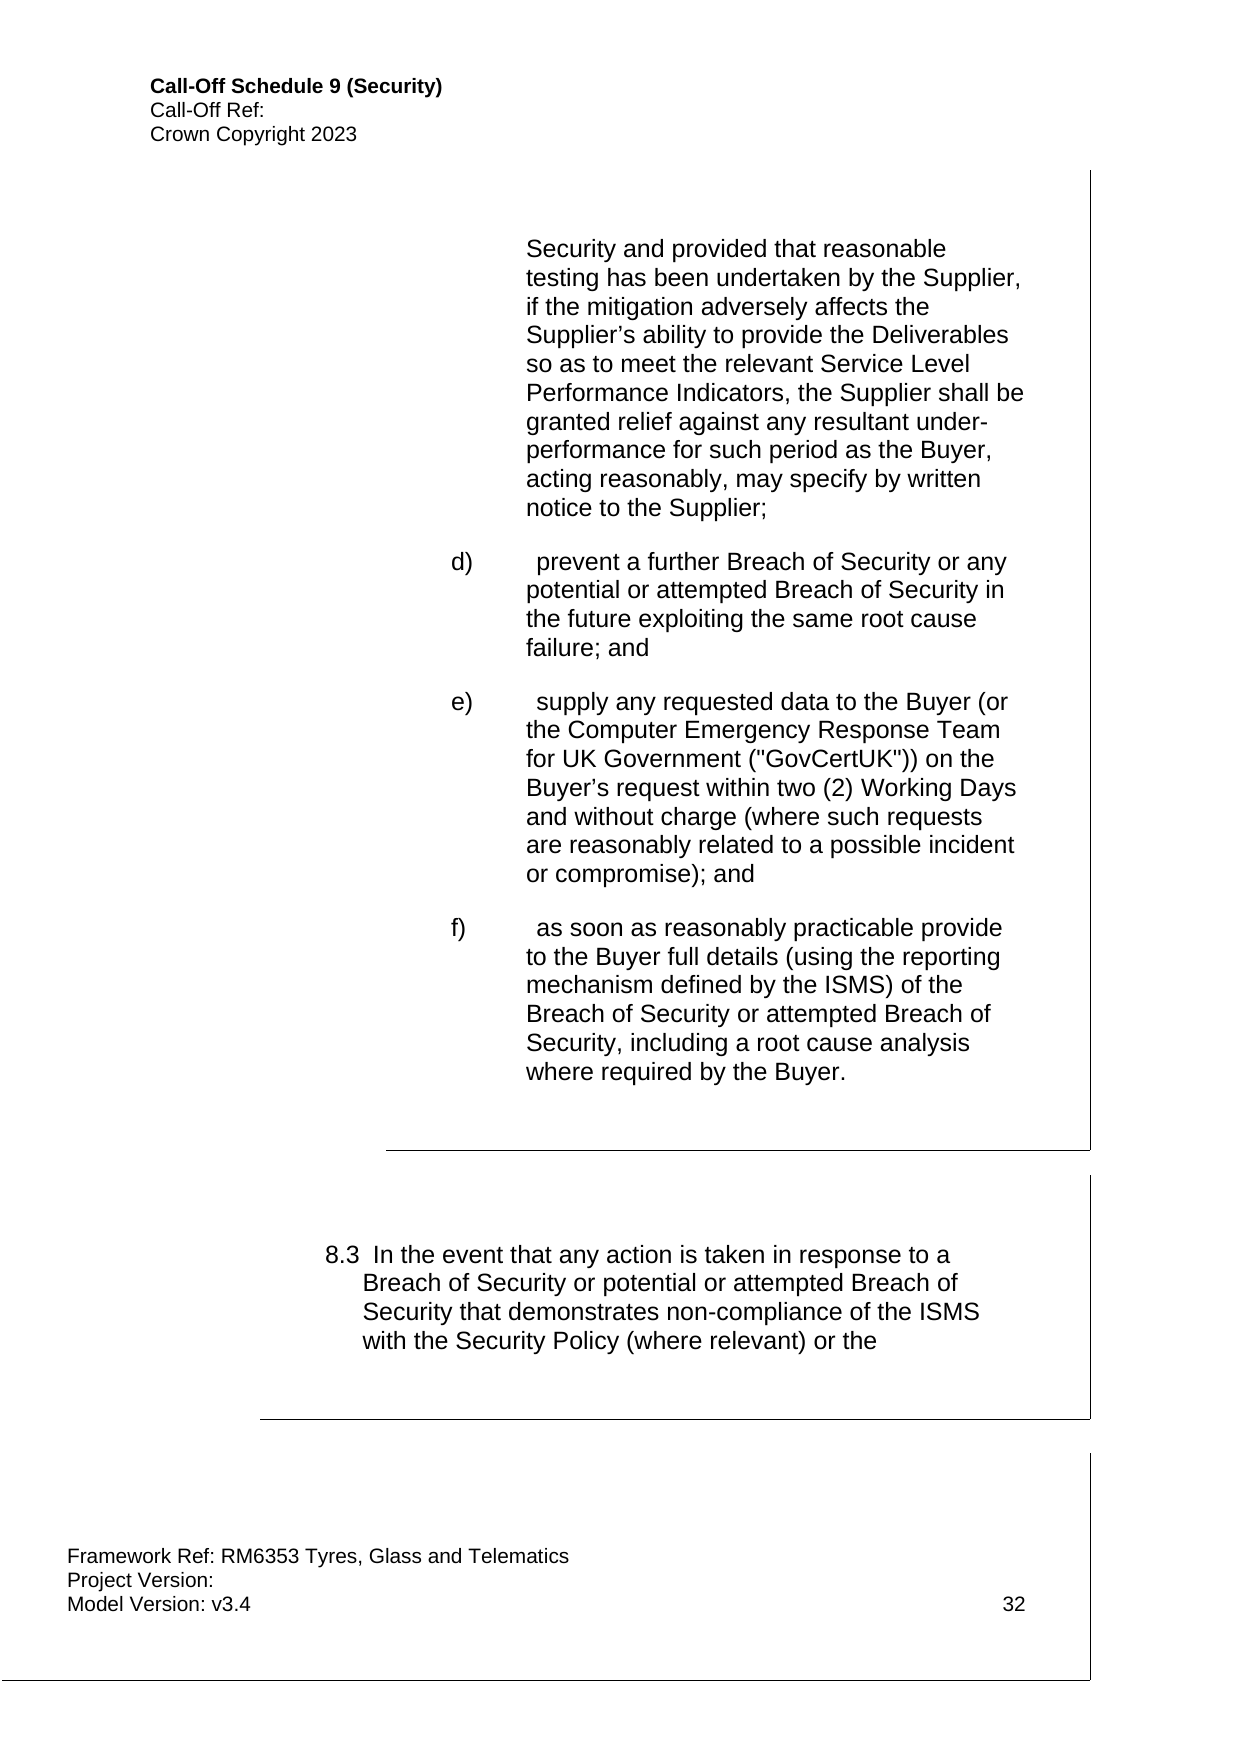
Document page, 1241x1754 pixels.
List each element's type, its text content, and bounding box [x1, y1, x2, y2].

list prevent a further Breach of Security or any potential or attempted Breach of Security in the future exploiting the same root cause failure; and [386, 482, 1090, 622]
list supply any requested data to the Buyer (or the Computer Emergency Response Team for UK Government ("GovCertUK")) on the Buyer’s request within two (2) Working Days and without charge (where such requests are reasonably related to a possible incident or compromise); and [386, 622, 1090, 848]
list apply a tested mitigation against any such Breach of Security or attempted Breach of Security and provided that reasonable testing has been undertaken by the Supplier, if the mitigation adversely affects the Supplier’s ability to provide the Deliverables so as to meet the relevant Service Level Performance Indicators, the Supplier shall be granted relief against any resultant under-performance for such period as the Buyer, acting reasonably, may specify by written notice to the Supplier; [386, 170, 1090, 482]
list In the event that any action is taken in response to a Breach of Security or potential or attempted Breach of Security that demonstrates non-compliance of the ISMS with the Security Policy (where relevant) or the [260, 1175, 1090, 1419]
list as soon as reasonably practicable provide to the Buyer full details (using the reporting mechanism defined by the ISMS) of the Breach of Security or attempted Breach of Security, including a root cause analysis where required by the Buyer. [386, 848, 1090, 1150]
